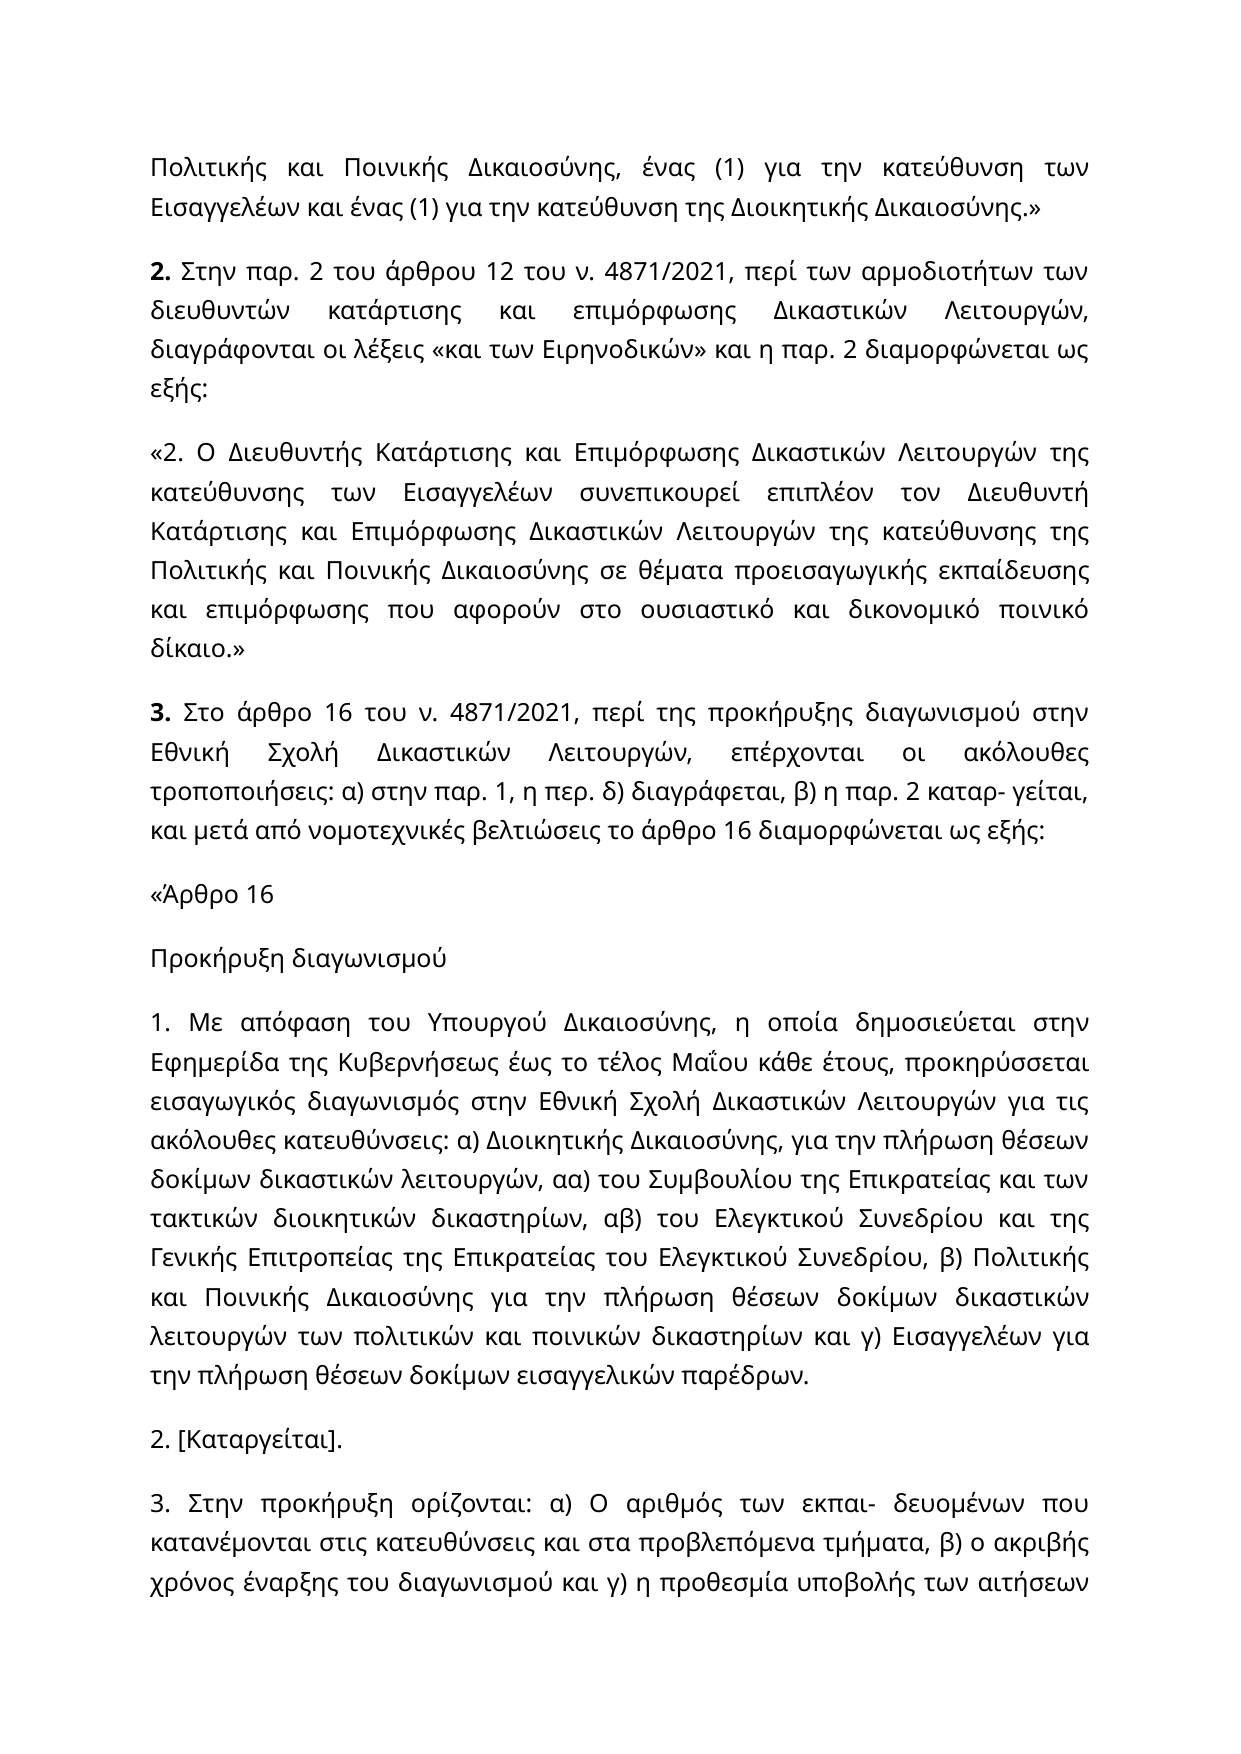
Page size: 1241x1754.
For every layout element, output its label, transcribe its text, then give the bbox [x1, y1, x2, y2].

text 3. Στην προκήρυξη ορίζονται: α) Ο αριθμός των εκπαι- δευομένων που κατανέμονται στις κατευθύνσεις και στα προβλεπόμενα τμήματα, β) ο ακριβής χρόνος έναρξης του διαγωνισμού και γ) η προθεσμία υποβολής των αιτήσεων [150, 1486, 1090, 1598]
text «Άρθρο 16 [150, 877, 1090, 911]
text 2. [Καταργείται]. [150, 1422, 1090, 1456]
text 2. Στην παρ. 2 του άρθρου 12 του ν. 4871/2021, περί των αρμοδιοτήτων των διευθυντών κατάρτισης και επιμόρφωσης Δικαστικών Λειτουργών, διαγράφονται οι λέξεις «και των Ειρηνοδικών» και η παρ. 2 διαμορφώνεται ως εξής: [150, 253, 1090, 405]
text Πολιτικής και Ποινικής Δικαιοσύνης, ένας (1) για την κατεύθυνση των Εισαγγελέων και ένας (1) για την κατεύθυνση της Διοικητικής Δικαιοσύνης.» [150, 150, 1090, 223]
text 3. Στο άρθρο 16 του ν. 4871/2021, περί της προκήρυξης διαγωνισμού στην Εθνική Σχολή Δικαστικών Λειτουργών, επέρχονται οι ακόλουθες τροποποιήσεις: α) στην παρ. 1, η περ. δ) διαγράφεται, β) η παρ. 2 καταρ- γείται, και μετά από νομοτεχνικές βελτιώσεις το άρθρο 16 διαμορφώνεται ως εξής: [150, 695, 1090, 847]
text «2. Ο Διευθυντής Κατάρτισης και Επιμόρφωσης Δικαστικών Λειτουργών της κατεύθυνσης των Εισαγγελέων συνεπικουρεί επιπλέον τον Διευθυντή Κατάρτισης και Επιμόρφωσης Δικαστικών Λειτουργών της κατεύθυνσης της Πολιτικής και Ποινικής Δικαιοσύνης σε θέματα προεισαγωγικής εκπαίδευσης και επιμόρφωσης που αφορούν στο ουσιαστικό και δικονομικό ποινικό δίκαιο.» [150, 435, 1090, 665]
text 1. Με απόφαση του Υπουργού Δικαιοσύνης, η οποία δημοσιεύεται στην Εφημερίδα της Κυβερνήσεως έως το τέλος Μαΐου κάθε έτους, προκηρύσσεται εισαγωγικός διαγωνισμός στην Εθνική Σχολή Δικαστικών Λειτουργών για τις ακόλουθες κατευθύνσεις: α) Διοικητικής Δικαιοσύνης, για την πλήρωση θέσεων δοκίμων δικαστικών λειτουργών, αα) του Συμβουλίου της Επικρατείας και των τακτικών διοικητικών δικαστηρίων, αβ) του Ελεγκτικού Συνεδρίου και της Γενικής Επιτροπείας της Επικρατείας του Ελεγκτικού Συνεδρίου, β) Πολιτικής και Ποινικής Δικαιοσύνης για την πλήρωση θέσεων δοκίμων δικαστικών λειτουργών των πολιτικών και ποινικών δικαστηρίων και γ) Εισαγγελέων για την πλήρωση θέσεων δοκίμων εισαγγελικών παρέδρων. [150, 1005, 1090, 1392]
text Προκήρυξη διαγωνισμού [150, 941, 1090, 975]
